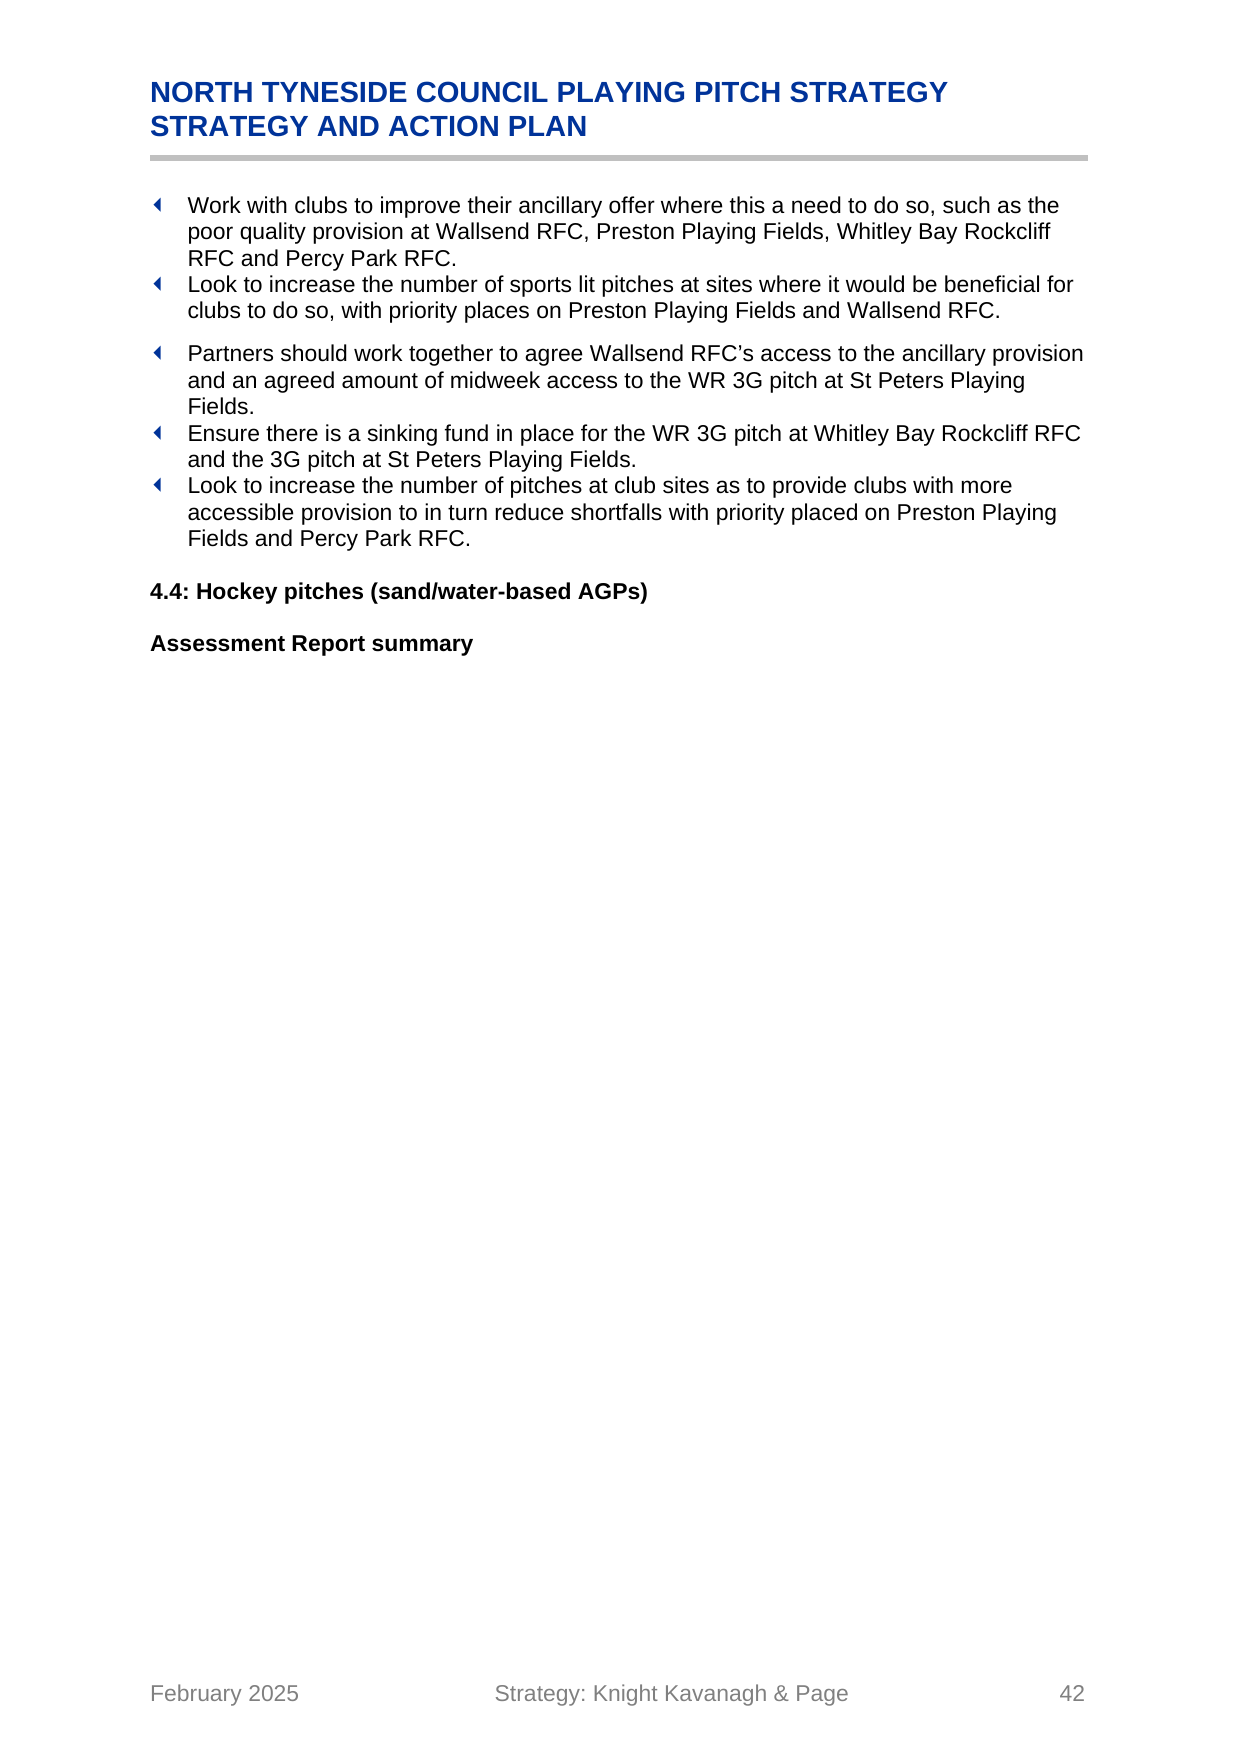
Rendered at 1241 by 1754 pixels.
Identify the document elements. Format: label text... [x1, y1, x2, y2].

list Work with clubs to improve their ancillary offer where this a need to do so, such as the poor quality provision at Wallsend RFC, Preston Playing Fields, Whitley Bay Rockcliff RFC and Percy Park RFC. [150, 192, 1093, 271]
list Partners should work together to agree Wallsend RFC’s access to the ancillary provision and an agreed amount of midweek access to the WR 3G pitch at St Peters Playing Fields. [150, 340, 1093, 419]
subtitle 4.4: Hockey pitches (sand/water-based AGPs) [150, 578, 1093, 604]
text Assessment Report summary [150, 630, 1093, 657]
list Look to increase the number of pitches at club sites as to provide clubs with more accessible provision to in turn reduce shortfalls with priority placed on Preston Playing Fields and Percy Park RFC. [150, 472, 1093, 551]
list Ensure there is a sinking fund in place for the WR 3G pitch at Whitley Bay Rockcliff RFC and the 3G pitch at St Peters Playing Fields. [150, 419, 1093, 472]
list Look to increase the number of sports lit pitches at sites where it would be beneficial for clubs to do so, with priority places on Preston Playing Fields and Wallsend RFC. [150, 271, 1093, 324]
